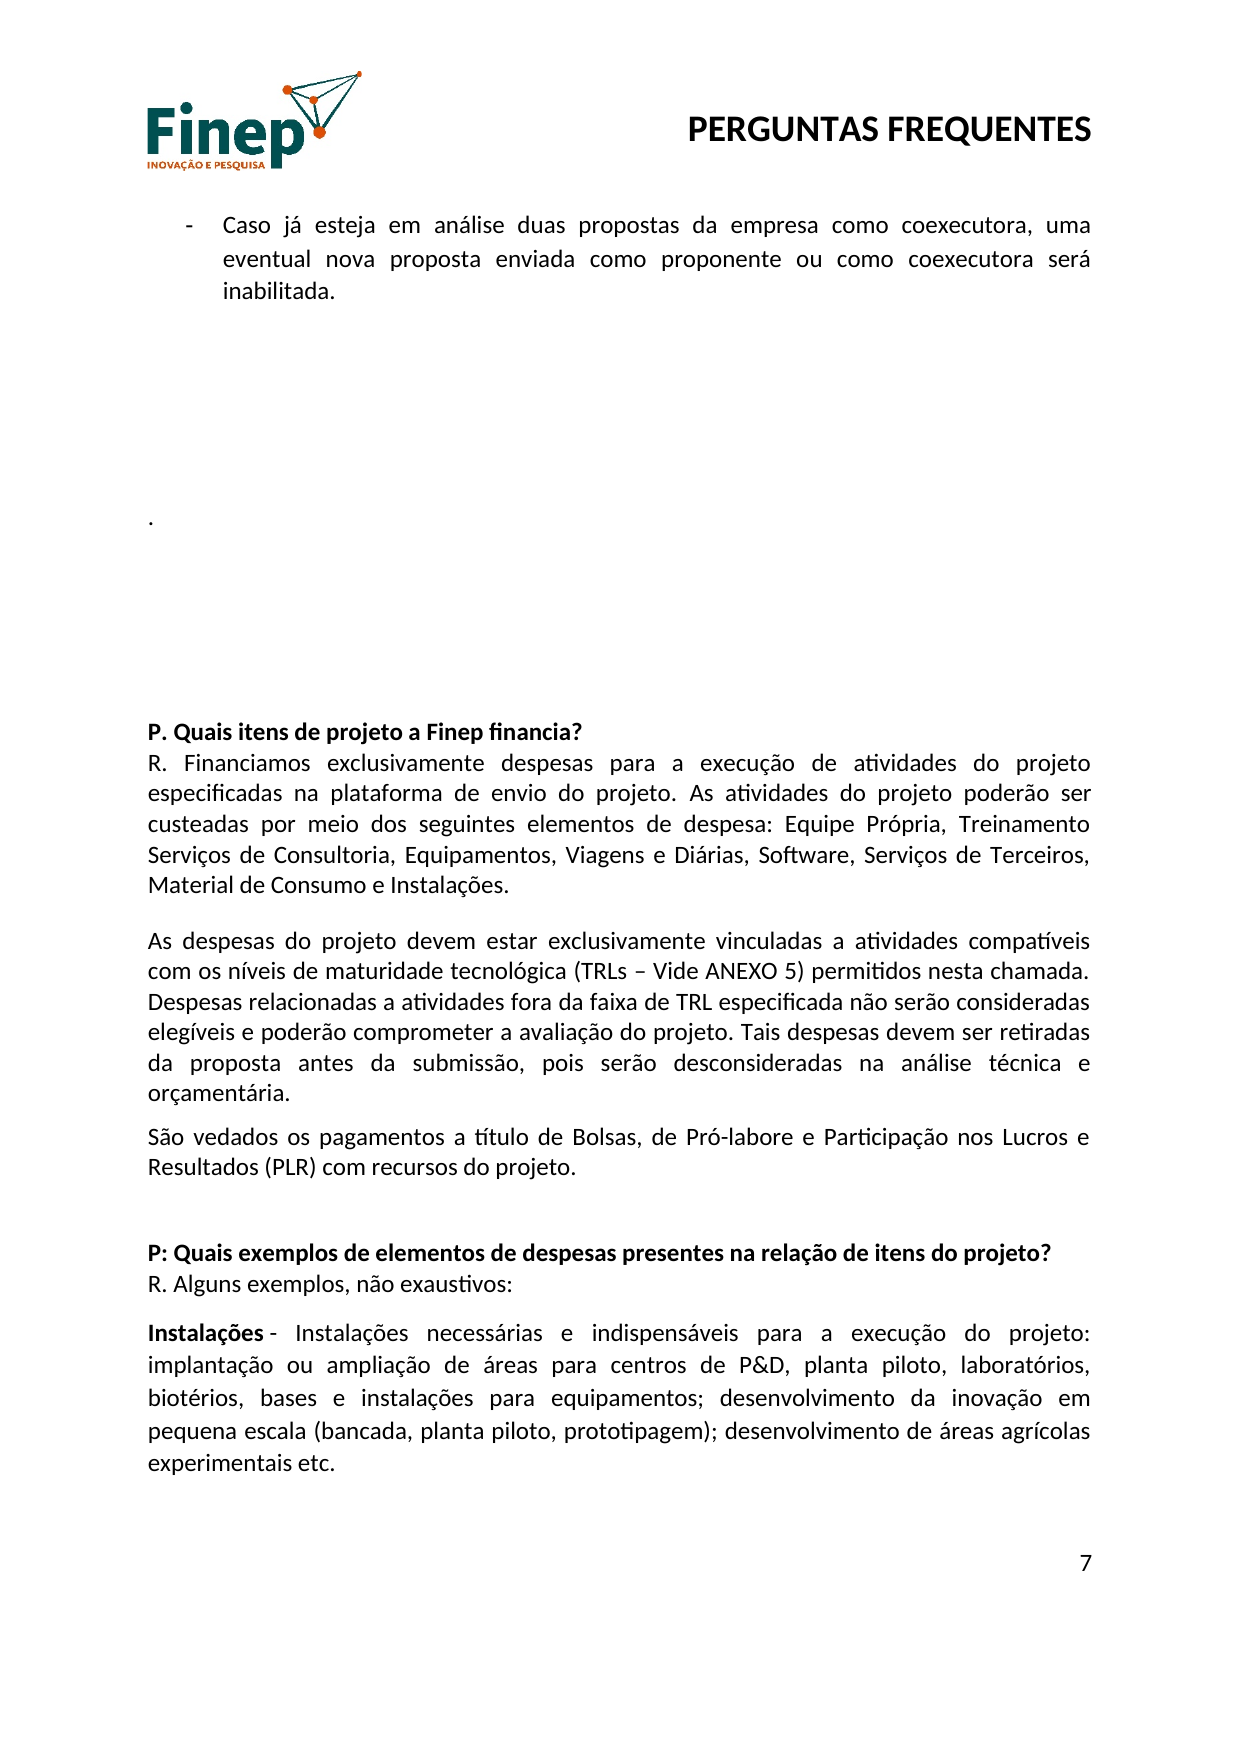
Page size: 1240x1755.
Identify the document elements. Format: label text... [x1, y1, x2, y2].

text P. Quais itens de projeto a Finep financia? [148, 716, 1092, 747]
text P: Quais exemplos de elementos de despesas presentes na relação de itens do projeto? [148, 1237, 1092, 1268]
text Instalações - Instalações necessárias e indispensáveis para a execução do projeto: implantação ou ampliação de áreas para centros de P&D, planta piloto, laboratórios, biotérios, bases e instalações para equipamentos; desenvolvimento da inovação em pequena escala (bancada, planta piloto, prototipagem); desenvolvimento de áreas agrícolas experimentais etc. [148, 1317, 1092, 1478]
text São vedados os pagamentos a título de Bolsas, de Pró-labore e Participação nos Lucros e Resultados (PLR) com recursos do projeto. [148, 1121, 1092, 1182]
text As despesas do projeto devem estar exclusivamente vinculadas a atividades compatíveis com os níveis de maturidade tecnológica (TRLs – Vide ANEXO 5) permitidos nesta chamada. Despesas relacionadas a atividades fora da faixa de TRL especificada não serão consideradas elegíveis e poderão comprometer a avaliação do projeto. Tais despesas devem ser retiradas da proposta antes da submissão, pois serão desconsideradas na análise técnica e orçamentária. [148, 925, 1092, 1108]
list Caso já esteja em análise duas propostas da empresa como coexecutora, uma eventual nova proposta enviada como proponente ou como coexecutora será inabilitada. [185, 207, 1092, 306]
text R. Alguns exemplos, não exaustivos: [148, 1268, 1092, 1298]
text . [148, 501, 1092, 532]
text R. Financiamos exclusivamente despesas para a execução de atividades do projeto especificadas na plataforma de envio do projeto. As atividades do projeto poderão ser custeadas por meio dos seguintes elementos de despesa: Equipe Própria, Treinamento Serviços de Consultoria, Equipamentos, Viagens e Diárias, Software, Serviços de Terceiros, Material de Consumo e Instalações. [148, 747, 1092, 900]
